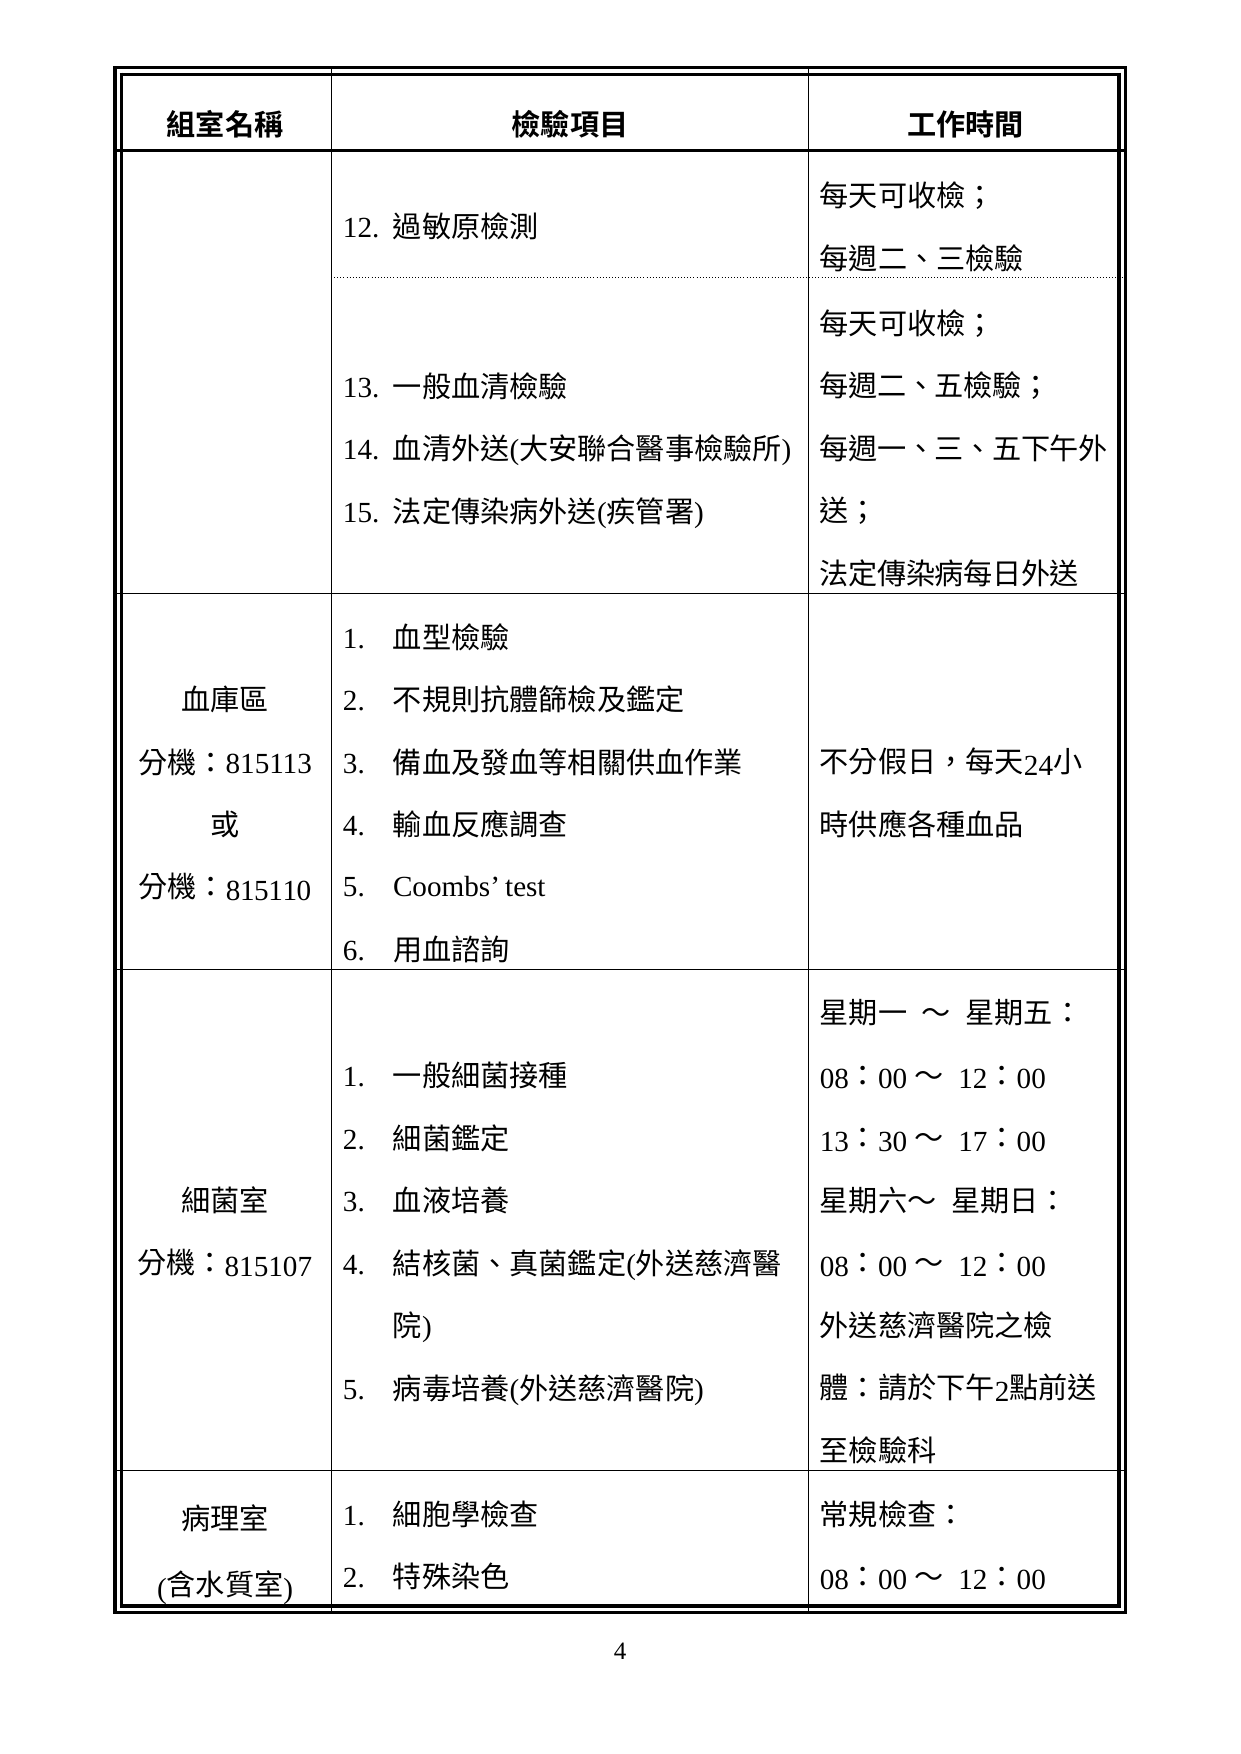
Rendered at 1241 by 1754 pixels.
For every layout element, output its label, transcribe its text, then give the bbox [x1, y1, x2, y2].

table_cell 血型檢驗 不規則抗體篩檢及鑑定 備血及發血等相關供血作業 輸血反應調查 Coombs’ test 用血諮詢 [332, 594, 808, 969]
table_cell 常規檢查： 08：00 ～ 12：00 [809, 1471, 1117, 1604]
table_header 檢驗項目 [332, 76, 808, 149]
table_cell 不分假日，每天24小時供應各種血品 [809, 594, 1117, 969]
table_cell 過敏原檢測 [332, 152, 808, 277]
table_header 組室名稱 [118, 69, 331, 149]
table_cell 細菌室 分機：815107 [123, 970, 331, 1470]
table_cell 星期一 ～ 星期五： 08：00 ～ 12：00 13：30 ～ 17：00 星期六～ 星期日： 08：00 ～ 12：00 外送慈濟醫院之檢體：請於下午2點前送至檢驗科 [809, 970, 1117, 1470]
table_header 工作時間 [809, 69, 1122, 149]
table_cell 一般血清檢驗 血清外送(大安聯合醫事檢驗所) 法定傳染病外送(疾管署) [332, 277, 808, 593]
table_cell 一般細菌接種 細菌鑑定 血液培養 結核菌、真菌鑑定(外送慈濟醫院) 病毒培養(外送慈濟醫院) [332, 970, 808, 1470]
table_cell 血庫區 分機：815113 或 分機：815110 [123, 594, 331, 969]
table_cell 細胞學檢查 特殊染色 病理切片檢查 一般組織化學染色 組織特殊染色 [332, 1471, 808, 1604]
table_cell 每天可收檢； 每週二、五檢驗； 每週一、三、五下午外送； 法定傳染病每日外送 [809, 277, 1117, 593]
table_header [332, 69, 808, 73]
table_cell [123, 152, 331, 593]
table_cell 病理室 (含水質室) [123, 1471, 331, 1604]
table_cell 每天可收檢； 每週二、三檢驗 [809, 152, 1117, 277]
